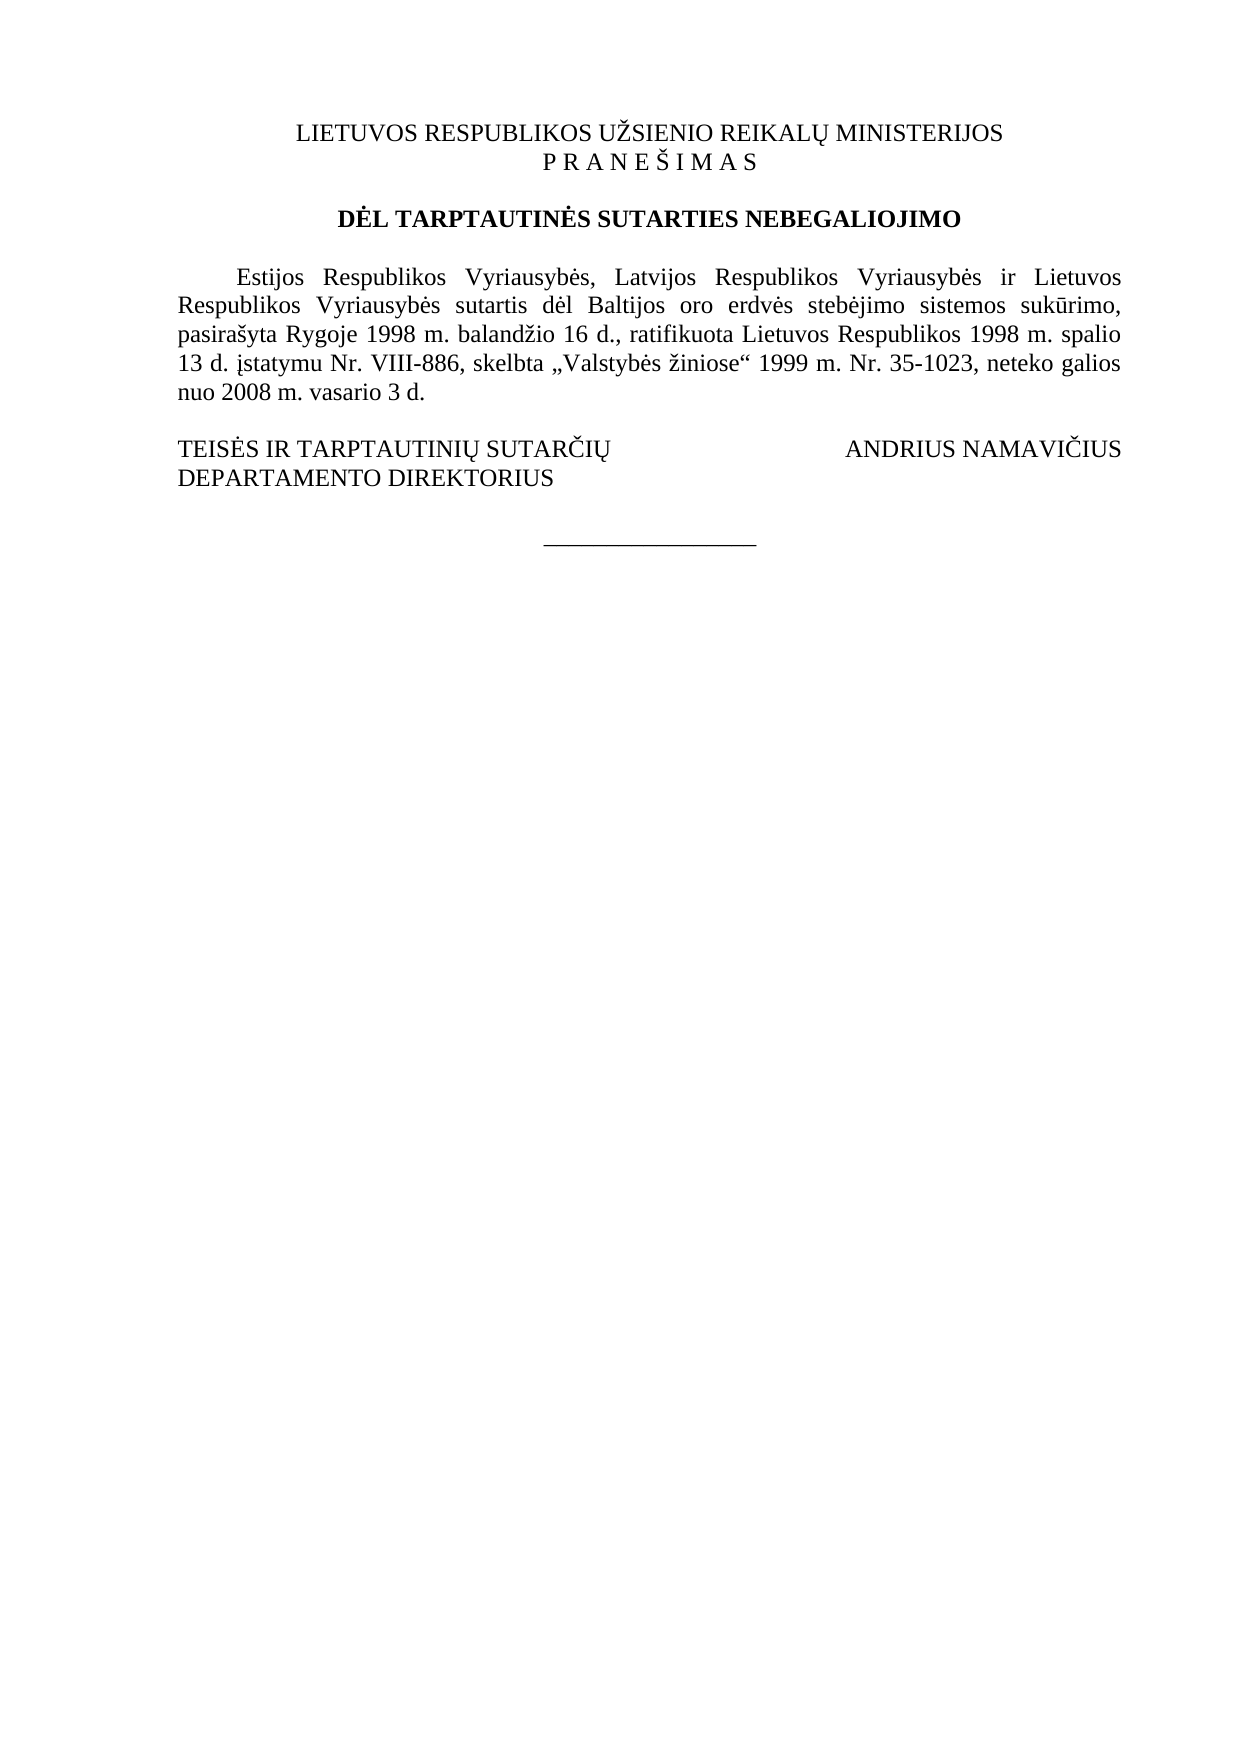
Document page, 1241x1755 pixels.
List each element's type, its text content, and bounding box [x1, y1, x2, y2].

text TEISĖS IR TARPTAUTINIŲ SUTARČIŲ Andrius Namavičius [177, 434, 1122, 463]
text DĖL TARPTAUTINĖS SUTARTIES NEBEGALIOJIMO [177, 204, 1122, 233]
text DEPARTAMENTO DIREKTORIUS [177, 463, 1122, 492]
text Estijos Respublikos Vyriausybės, Latvijos Respublikos Vyriausybės ir Lietuvos Respublikos Vyriausybės sutartis dėl Baltijos oro erdvės stebėjimo sistemos sukūrimo, pasirašyta Rygoje 1998 m. balandžio 16 d., ratifikuota Lietuvos Respublikos 1998 m. spalio 13 d. įstatymu Nr. VIII-886, skelbta „Valstybės žiniose“ 1999 m. Nr. 35-1023, neteko galios nuo 2008 m. vasario 3 d. [177, 262, 1122, 406]
text LIETUVOS RESPUBLIKOS UŽSIENIO REIKALŲ MINISTERIJOS [177, 118, 1122, 147]
text P R A N E Š I M A S [177, 147, 1122, 176]
text _________________ [177, 521, 1122, 549]
